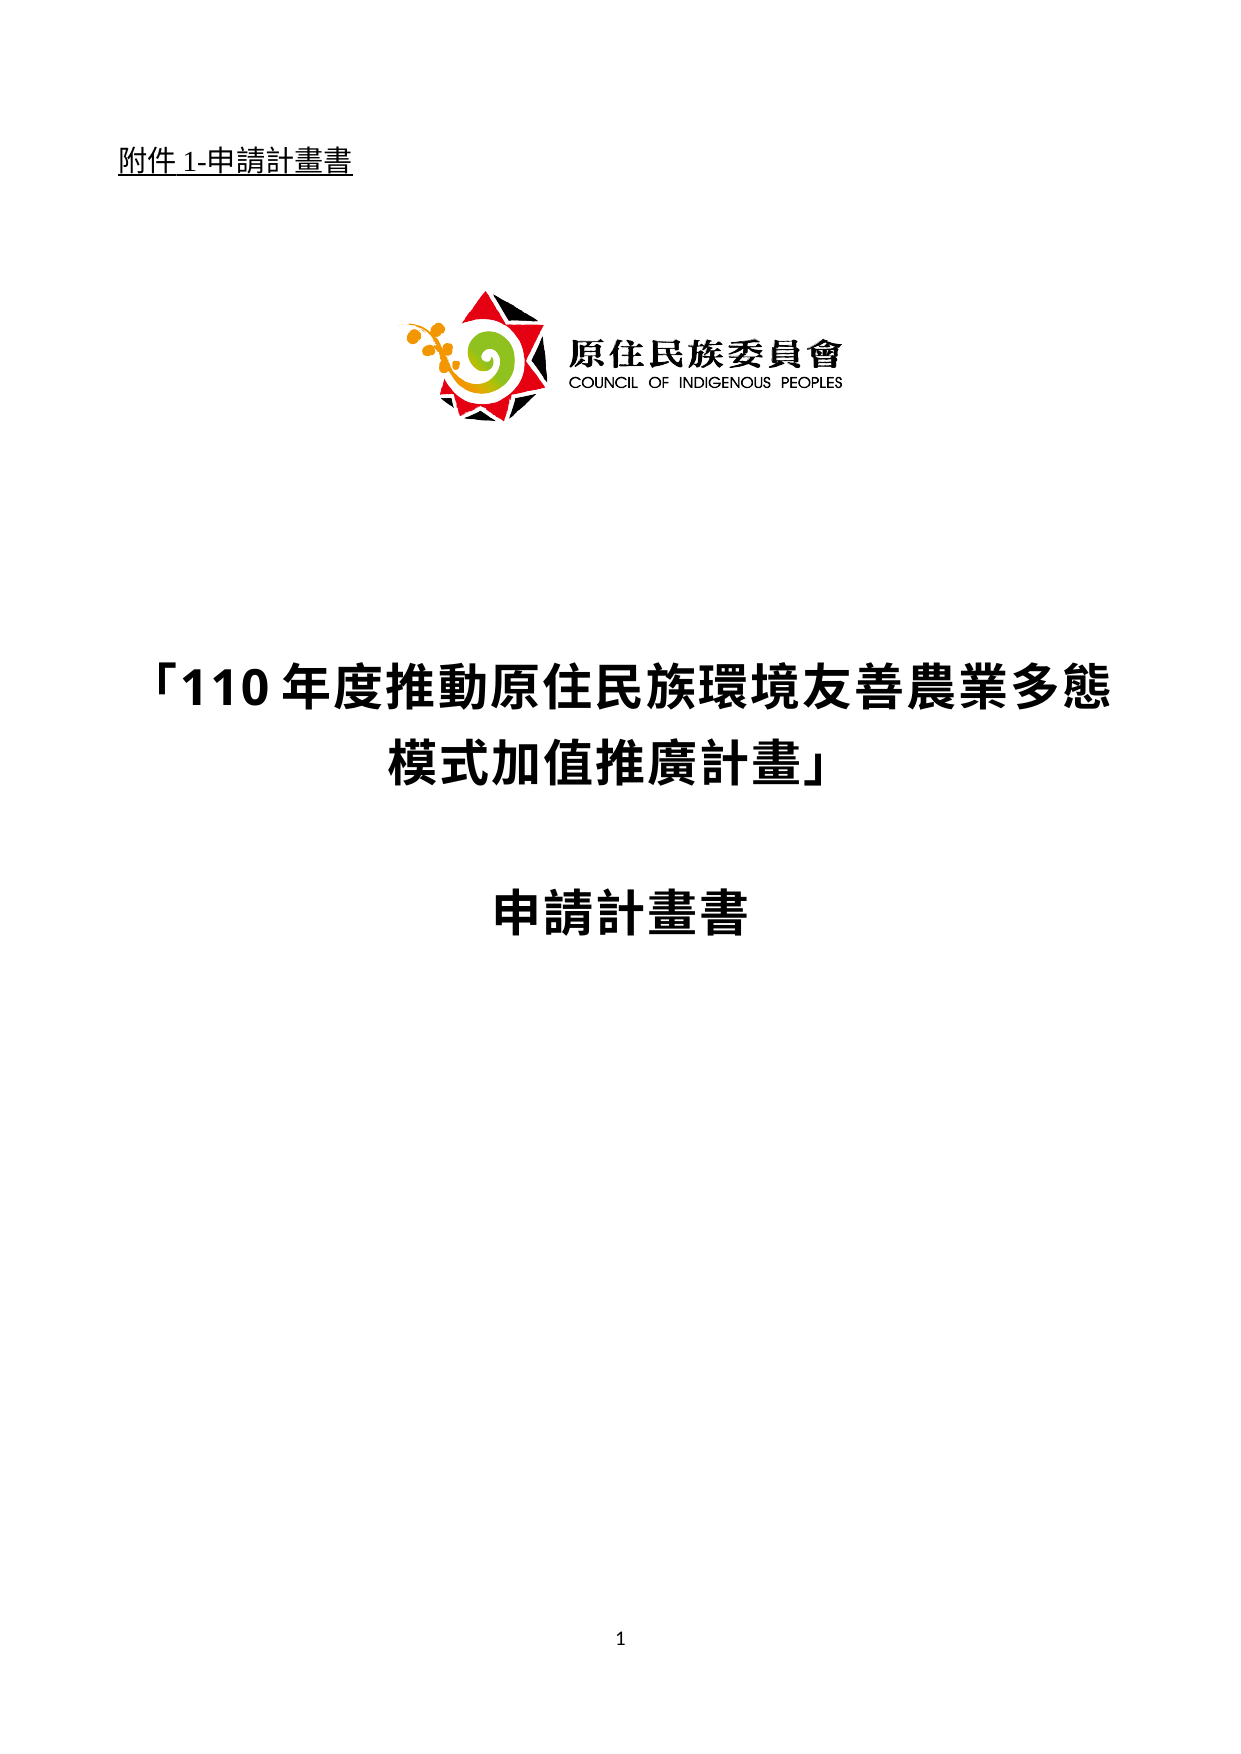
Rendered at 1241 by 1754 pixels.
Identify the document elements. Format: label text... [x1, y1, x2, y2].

text 「110年度推動原住民族環境友善農業多態模式加值推廣計畫」 [118, 647, 1122, 797]
text 附件1-申請計畫書 [118, 122, 1122, 197]
picture [390, 279, 850, 433]
text 申請計畫書 [118, 872, 1122, 947]
